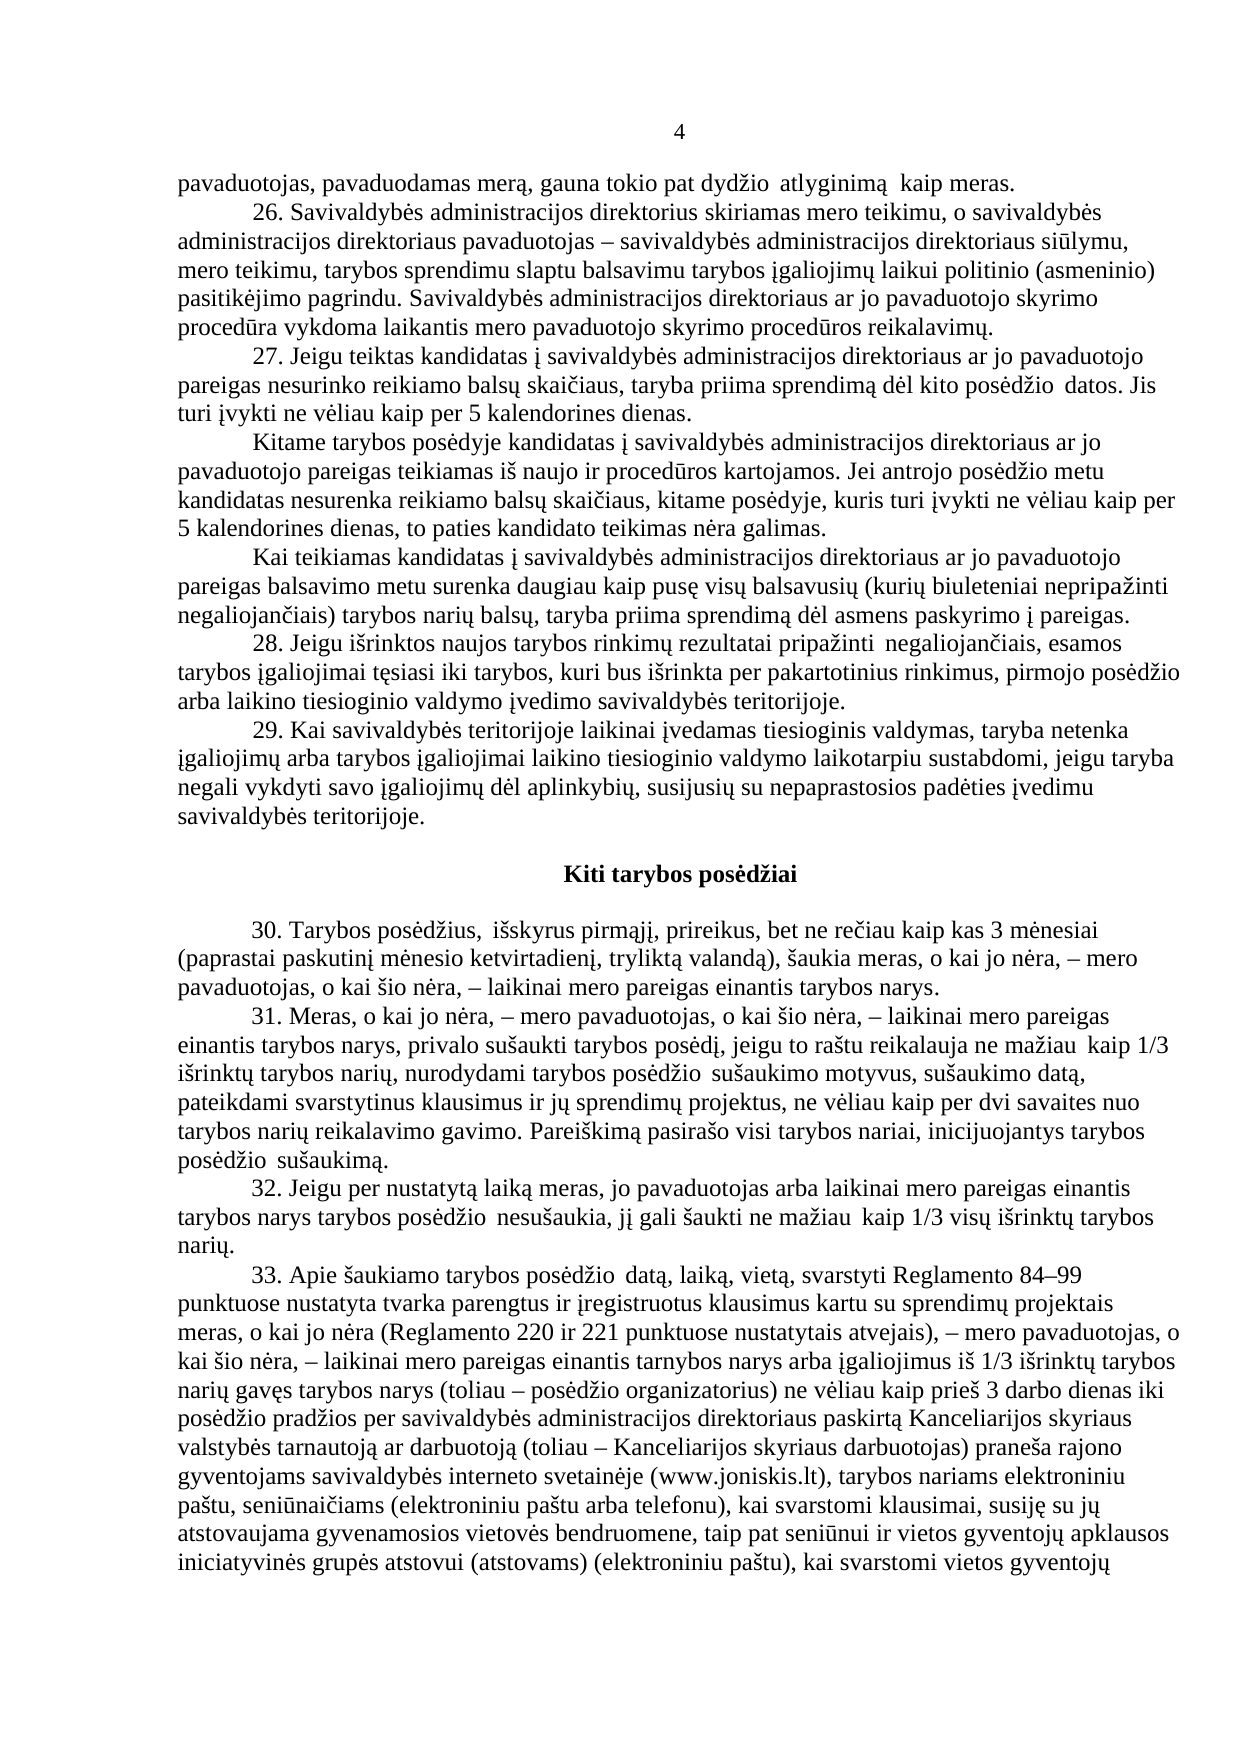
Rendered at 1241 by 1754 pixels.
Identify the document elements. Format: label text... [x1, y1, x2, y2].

text 30. Tarybos posėdžius, išskyrus pirmąjį, prireikus, bet ne rečiau kaip kas 3 mėnesiai (paprastai paskutinį mėnesio ketvirtadienį, tryliktą valandą), šaukia meras, o kai jo nėra, – mero pavaduotojas, o kai šio nėra, – laikinai mero pareigas einantis tarybos narys. [177, 915, 1183, 1001]
text 33. Apie šaukiamo tarybos posėdžio datą, laiką, vietą, svarstyti Reglamento 84–99 punktuose nustatyta tvarka parengtus ir įregistruotus klausimus kartu su sprendimų projektais meras, o kai jo nėra (Reglamento 220 ir 221 punktuose nustatytais atvejais), – mero pavaduotojas, o kai šio nėra, – laikinai mero pareigas einantis tarnybos narys arba įgaliojimus iš 1/3 išrinktų tarybos narių gavęs tarybos narys (toliau – posėdžio organizatorius) ne vėliau kaip prieš 3 darbo dienas iki posėdžio pradžios per savivaldybės administracijos direktoriaus paskirtą Kanceliarijos skyriaus valstybės tarnautoją ar darbuotoją (toliau – Kanceliarijos skyriaus darbuotojas) praneša rajono gyventojams savivaldybės interneto svetainėje (www.joniskis.lt), tarybos nariams elektroniniu paštu, seniūnaičiams (elektroniniu paštu arba telefonu), kai svarstomi klausimai, susiję su jų atstovaujama gyvenamosios vietovės bendruomene, taip pat seniūnui ir vietos gyventojų apklausos iniciatyvinės grupės atstovui (atstovams) (elektroniniu paštu), kai svarstomi vietos gyventojų [177, 1260, 1181, 1576]
text Kai teikiamas kandidatas į savivaldybės administracijos direktoriaus ar jo pavaduotojo pareigas balsavimo metu surenka daugiau kaip pusę visų balsavusių (kurių biuleteniai nepripažinti negaliojančiais) tarybos narių balsų, taryba priima sprendimą dėl asmens paskyrimo į pareigas. [177, 542, 1183, 628]
text pavaduotojas, pavaduodamas merą, gauna tokio pat dydžio atlyginimą kaip meras. [177, 168, 1183, 197]
text Kiti tarybos posėdžiai [177, 859, 1183, 888]
text 31. Meras, o kai jo nėra, – mero pavaduotojas, o kai šio nėra, – laikinai mero pareigas einantis tarybos narys, privalo sušaukti tarybos posėdį, jeigu to raštu reikalauja ne mažiau kaip 1/3 išrinktų tarybos narių, nurodydami tarybos posėdžio sušaukimo motyvus, sušaukimo datą, pateikdami svarstytinus klausimus ir jų sprendimų projektus, ne vėliau kaip per dvi savaites nuo tarybos narių reikalavimo gavimo. Pareiškimą pasirašo visi tarybos nariai, inicijuojantys tarybos posėdžio sušaukimą. [177, 1001, 1183, 1173]
text Kitame tarybos posėdyje kandidatas į savivaldybės administracijos direktoriaus ar jo pavaduotojo pareigas teikiamas iš naujo ir procedūros kartojamos. Jei antrojo posėdžio metu kandidatas nesurenka reikiamo balsų skaičiaus, kitame posėdyje, kuris turi įvykti ne vėliau kaip per 5 kalendorines dienas, to paties kandidato teikimas nėra galimas. [177, 427, 1183, 542]
text 32. Jeigu per nustatytą laiką meras, jo pavaduotojas arba laikinai mero pareigas einantis tarybos narys tarybos posėdžio nesušaukia, jį gali šaukti ne mažiau kaip 1/3 visų išrinktų tarybos narių. [177, 1173, 1183, 1260]
text 27. Jeigu teiktas kandidatas į savivaldybės administracijos direktoriaus ar jo pavaduotojo pareigas nesurinko reikiamo balsų skaičiaus, taryba priima sprendimą dėl kito posėdžio datos. Jis turi įvykti ne vėliau kaip per 5 kalendorines dienas. [177, 341, 1183, 427]
text 29. Kai savivaldybės teritorijoje laikinai įvedamas tiesioginis valdymas, taryba netenka įgaliojimų arba tarybos įgaliojimai laikino tiesioginio valdymo laikotarpiu sustabdomi, jeigu taryba negali vykdyti savo įgaliojimų dėl aplinkybių, susijusių su nepaprastosios padėties įvedimu savivaldybės teritorijoje. [177, 715, 1183, 830]
text 26. Savivaldybės administracijos direktorius skiriamas mero teikimu, o savivaldybės administracijos direktoriaus pavaduotojas – savivaldybės administracijos direktoriaus siūlymu, mero teikimu, tarybos sprendimu slaptu balsavimu tarybos įgaliojimų laikui politinio (asmeninio) pasitikėjimo pagrindu. Savivaldybės administracijos direktoriaus ar jo pavaduotojo skyrimo procedūra vykdoma laikantis mero pavaduotojo skyrimo procedūros reikalavimų. [177, 197, 1183, 341]
text 28. Jeigu išrinktos naujos tarybos rinkimų rezultatai pripažinti negaliojančiais, esamos tarybos įgaliojimai tęsiasi iki tarybos, kuri bus išrinkta per pakartotinius rinkimus, pirmojo posėdžio arba laikino tiesioginio valdymo įvedimo savivaldybės teritorijoje. [177, 628, 1183, 715]
